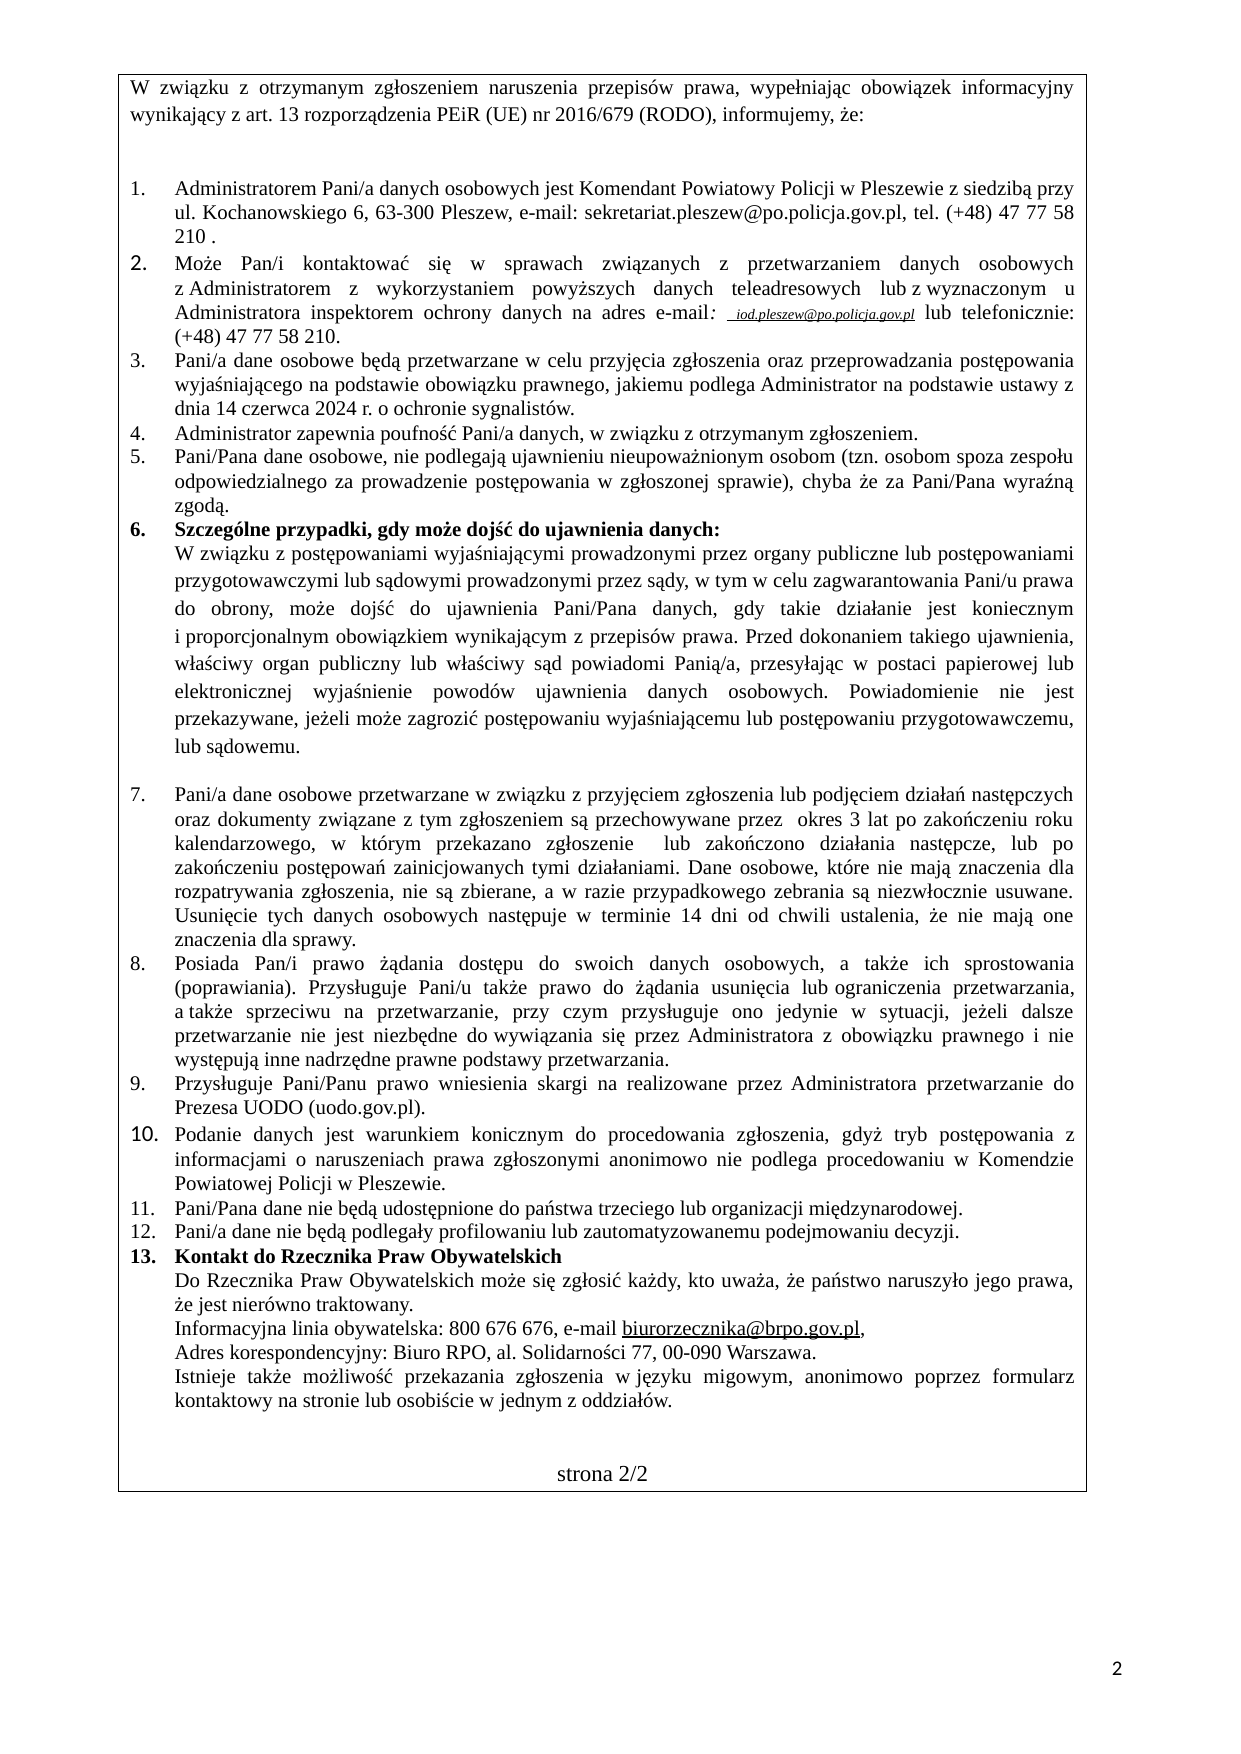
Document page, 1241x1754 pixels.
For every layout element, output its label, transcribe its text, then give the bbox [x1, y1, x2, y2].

table_cell W związku z otrzymanym zgłoszeniem naruszenia przepisów prawa, wypełniając obowiązek informacyjny wynikający z art. 13 rozporządzenia PEiR (UE) nr 2016/679 (RODO), informujemy, że: Administratorem Pani/a danych osobowych jest Komendant Powiatowy Policji w Pleszewie z siedzibą przy ul. Kochanowskiego 6, 63-300 Pleszew, e-mail: sekretariat.pleszew@po.policja.gov.pl, tel. (+48) 47 77 58 210 . Może Pan/i kontaktować się w sprawach związanych z przetwarzaniem danych osobowych z Administratorem z wykorzystaniem powyższych danych teleadresowych lub z wyznaczonym u Administratora inspektorem ochrony danych na adres e-mail: iod.pleszew@po.policja.gov.pl lub telefonicznie: (+48) 47 77 58 210. Pani/a dane osobowe będą przetwarzane w celu przyjęcia zgłoszenia oraz przeprowadzania postępowania wyjaśniającego na podstawie obowiązku prawnego, jakiemu podlega Administrator na podstawie ustawy z dnia 14 czerwca 2024 r. o ochronie sygnalistów. Administrator zapewnia poufność Pani/a danych, w związku z otrzymanym zgłoszeniem. Pani/Pana dane osobowe, nie podlegają ujawnieniu nieupoważnionym osobom (tzn. osobom spoza zespołu odpowiedzialnego za prowadzenie postępowania w zgłoszonej sprawie), chyba że za Pani/Pana wyraźną zgodą. Szczególne przypadki, gdy może dojść do ujawnienia danych: W związku z postępowaniami wyjaśniającymi prowadzonymi przez organy publiczne lub postępowaniami przygotowawczymi lub sądowymi prowadzonymi przez sądy, w tym w celu zagwarantowania Pani/u prawa do obrony, może dojść do ujawnienia Pani/Pana danych, gdy takie działanie jest koniecznym i proporcjonalnym obowiązkiem wynikającym z przepisów prawa. Przed dokonaniem takiego ujawnienia, właściwy organ publiczny lub właściwy sąd powiadomi Panią/a, przesyłając w postaci papierowej lub elektronicznej wyjaśnienie powodów ujawnienia danych osobowych. Powiadomienie nie jest przekazywane, jeżeli może zagrozić postępowaniu wyjaśniającemu lub postępowaniu przygotowawczemu, lub sądowemu. Pani/a dane osobowe przetwarzane w związku z przyjęciem zgłoszenia lub podjęciem działań następczych oraz dokumenty związane z tym zgłoszeniem są przechowywane przez okres 3 lat po zakończeniu roku kalendarzowego, w którym przekazano zgłoszenie lub zakończono działania następcze, lub po zakończeniu postępowań zainicjowanych tymi działaniami. Dane osobowe, które nie mają znaczenia dla rozpatrywania zgłoszenia, nie są zbierane, a w razie przypadkowego zebrania są niezwłocznie usuwane. Usunięcie tych danych osobowych następuje w terminie 14 dni od chwili ustalenia, że nie mają one znaczenia dla sprawy. Posiada Pan/i prawo żądania dostępu do swoich danych osobowych, a także ich sprostowania (poprawiania). Przysługuje Pani/u także prawo do żądania usunięcia lub ograniczenia przetwarzania, a także sprzeciwu na przetwarzanie, przy czym przysługuje ono jedynie w sytuacji, jeżeli dalsze przetwarzanie nie jest niezbędne do wywiązania się przez Administratora z obowiązku prawnego i nie występują inne nadrzędne prawne podstawy przetwarzania. Przysługuje Pani/Panu prawo wniesienia skargi na realizowane przez Administratora przetwarzanie do Prezesa UODO (uodo.gov.pl). Podanie danych jest warunkiem konicznym do procedowania zgłoszenia, gdyż tryb postępowania z informacjami o naruszeniach prawa zgłoszonymi anonimowo nie podlega procedowaniu w Komendzie Powiatowej Policji w Pleszewie. Pani/Pana dane nie będą udostępnione do państwa trzeciego lub organizacji międzynarodowej. Pani/a dane nie będą podlegały profilowaniu lub zautomatyzowanemu podejmowaniu decyzji. Kontakt do Rzecznika Praw Obywatelskich Do Rzecznika Praw Obywatelskich może się zgłosić każdy, kto uważa, że państwo naruszyło jego prawa, że jest nierówno traktowany. Informacyjna linia obywatelska: 800 676 676, e-mail biurorzecznika@brpo.gov.pl, Adres korespondencyjny: Biuro RPO, al. Solidarności 77, 00-090 Warszawa. Istnieje także możliwość przekazania zgłoszenia w języku migowym, anonimowo poprzez formularz kontaktowy na stronie lub osobiście w jednym z oddziałów. strona 2/2 [119, 75, 1086, 1491]
